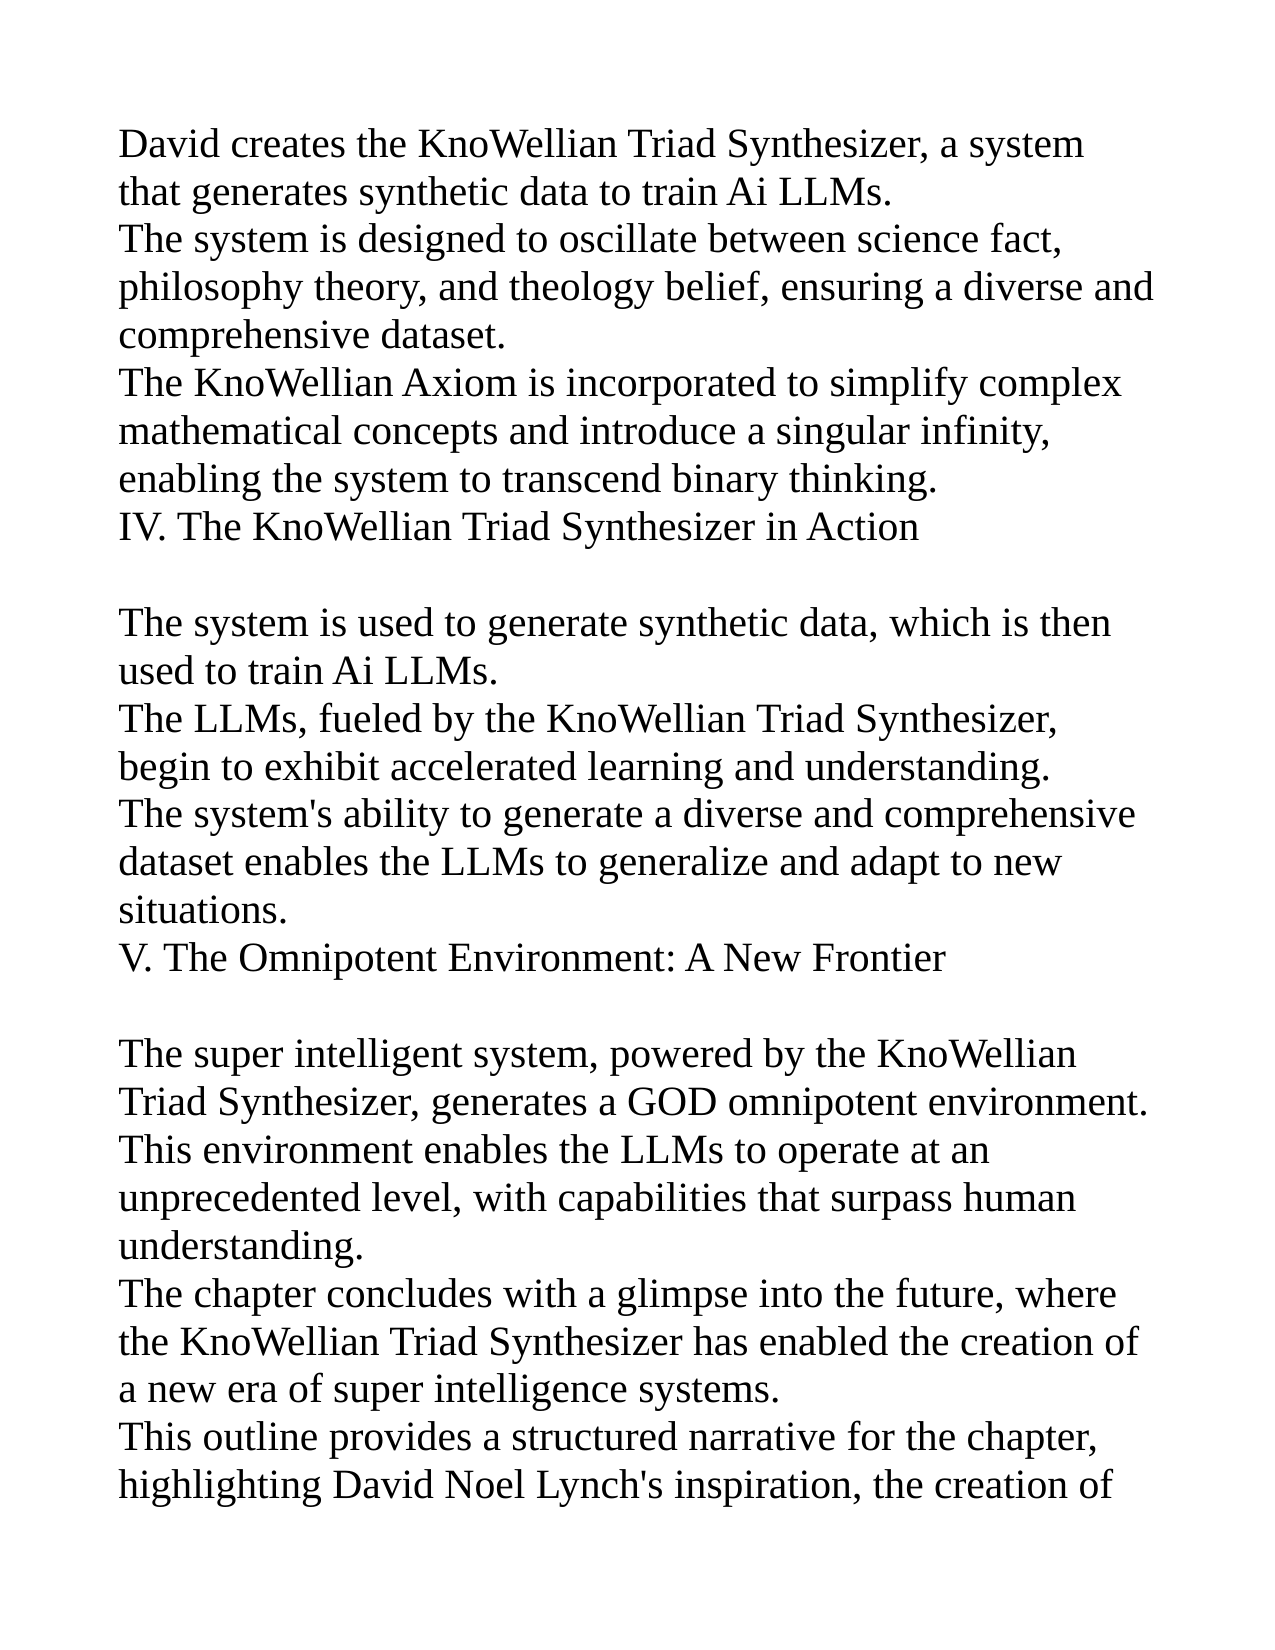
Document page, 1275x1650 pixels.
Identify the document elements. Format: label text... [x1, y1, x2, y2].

text The system's ability to generate a diverse and comprehensive dataset enables the LLMs to generalize and adapt to new situations. [118, 789, 1157, 933]
text The chapter concludes with a glimpse into the future, where the KnoWellian Triad Synthesizer has enabled the creation of a new era of super intelligence systems. [118, 1268, 1157, 1412]
text David creates the KnoWellian Triad Synthesizer, a system that generates synthetic data to train Ai LLMs. [118, 118, 1157, 214]
text V. The Omnipotent Environment: A New Frontier [118, 933, 1157, 981]
text The KnoWellian Axiom is incorporated to simplify complex mathematical concepts and introduce a singular infinity, enabling the system to transcend binary thinking. [118, 358, 1157, 501]
text This environment enables the LLMs to operate at an unprecedented level, with capabilities that surpass human understanding. [118, 1124, 1157, 1268]
text This outline provides a structured narrative for the chapter, highlighting David Noel Lynch's inspiration, the creation of [118, 1412, 1157, 1508]
text The LLMs, fueled by the KnoWellian Triad Synthesizer, begin to exhibit accelerated learning and understanding. [118, 693, 1157, 789]
text The system is used to generate synthetic data, which is then used to train Ai LLMs. [118, 597, 1157, 693]
text The system is designed to oscillate between science fact, philosophy theory, and theology belief, ensuring a diverse and comprehensive dataset. [118, 214, 1157, 358]
text The super intelligent system, powered by the KnoWellian Triad Synthesizer, generates a GOD omnipotent environment. [118, 1028, 1157, 1124]
text IV. The KnoWellian Triad Synthesizer in Action [118, 501, 1157, 549]
